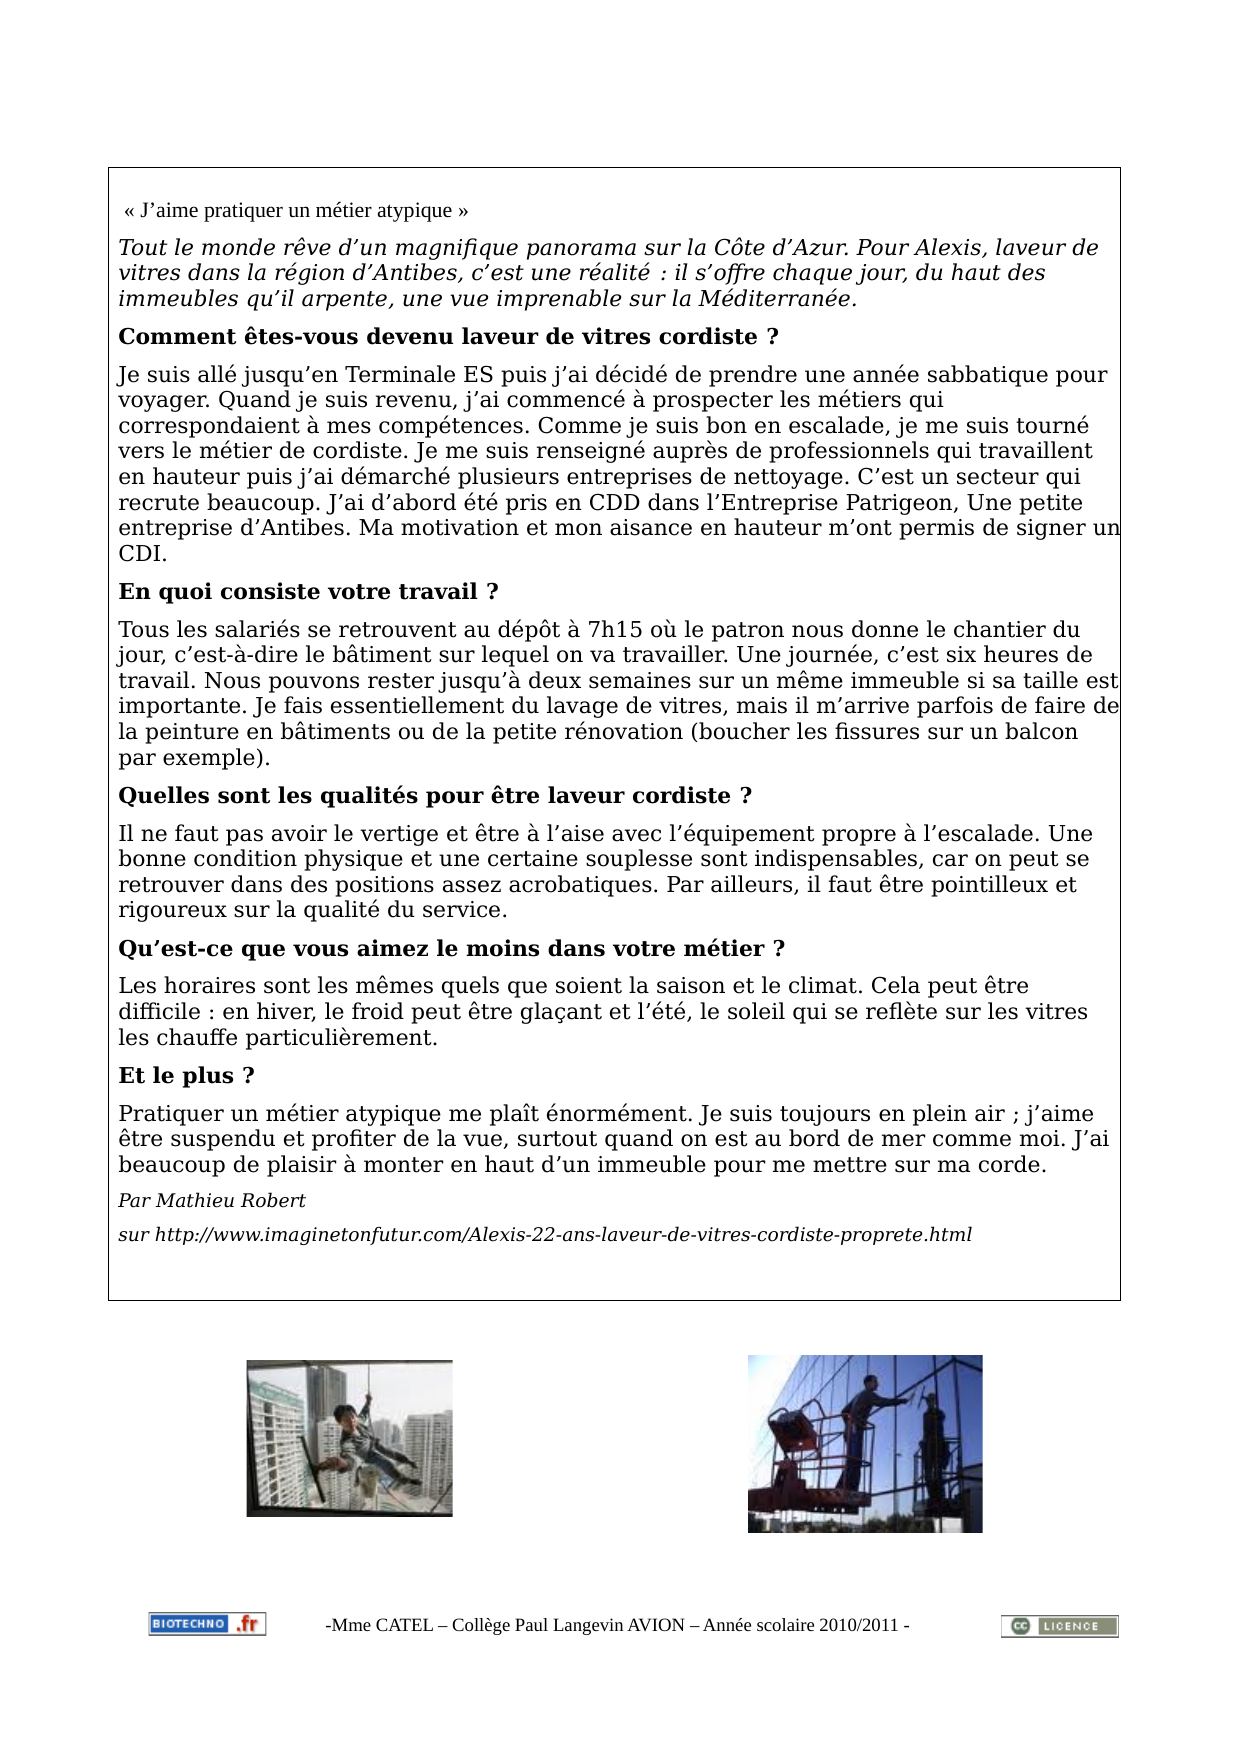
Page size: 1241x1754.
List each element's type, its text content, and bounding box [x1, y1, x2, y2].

text Il ne faut pas avoir le vertige et être à l’aise avec l’équipement propre à l’escalade. Une bonne condition physique et une certaine souplesse sont indispensables, car on peut se retrouver dans des positions assez acrobatiques. Par ailleurs, il faut être pointilleux et rigoureux sur la qualité du service. [118, 821, 1120, 923]
text Tous les salariés se retrouvent au dépôt à 7h15 où le patron nous donne le chantier du jour, c’est-à-dire le bâtiment sur lequel on va travailler. Une journée, c’est six heures de travail. Nous pouvons rester jusqu’à deux semaines sur un même immeuble si sa taille est importante. Je fais essentiellement du lavage de vitres, mais il m’arrive parfois de faire de la peinture en bâtiments ou de la petite rénovation (boucher les fissures sur un balcon par exemple). [118, 617, 1120, 770]
text Tout le monde rêve d’un magnifique panorama sur la Côte d’Azur. Pour Alexis, laveur de vitres dans la région d’Antibes, c’est une réalité : il s’offre chaque jour, du haut des immeubles qu’il arpente, une vue imprenable sur la Méditerranée. [118, 235, 1120, 311]
picture [1001, 1615, 1119, 1638]
text Comment êtes-vous devenu laveur de vitres cordiste ? [118, 324, 1120, 349]
text sur http://www.imaginetonfutur.com/Alexis-22-ans-laveur-de-vitres-cordiste-proprete.html [118, 1224, 1120, 1246]
text Les horaires sont les mêmes quels que soient la saison et le climat. Cela peut être difficile : en hiver, le froid peut être glaçant et l’été, le soleil qui se reflète sur les vitres les chauffe particulièrement. [118, 974, 1120, 1050]
text Par Mathieu Robert [118, 1190, 1120, 1212]
text Qu’est-ce que vous aimez le moins dans votre métier ? [118, 935, 1120, 961]
text En quoi consiste votre travail ? [118, 579, 1120, 604]
picture [748, 1355, 983, 1533]
picture [148, 1612, 267, 1636]
text Quelles sont les qualités pour être laveur cordiste ? [118, 783, 1120, 808]
text « J’aime pratiquer un métier atypique » [118, 197, 1120, 222]
text Pratiquer un métier atypique me plaît énormément. Je suis toujours en plein air ; j’aime être suspendu et profiter de la vue, surtout quand on est au bord de mer comme moi. J’ai beaucoup de plaisir à monter en haut d’un immeuble pour me mettre sur ma corde. [118, 1101, 1120, 1177]
text Je suis allé jusqu’en Terminale ES puis j’ai décidé de prendre une année sabbatique pour voyager. Quand je suis revenu, j’ai commencé à prospecter les métiers qui correspondaient à mes compétences. Comme je suis bon en escalade, je me suis tourné vers le métier de cordiste. Je me suis renseigné auprès de professionnels qui travaillent en hauteur puis j’ai démarché plusieurs entreprises de nettoyage. C’est un secteur qui recrute beaucoup. J’ai d’abord été pris en CDD dans l’Entreprise Patrigeon, Une petite entreprise d’Antibes. Ma motivation et mon aisance en hauteur m’ont permis de signer un CDI. [118, 362, 1120, 566]
picture [246, 1360, 453, 1517]
text Et le plus ? [118, 1063, 1120, 1088]
